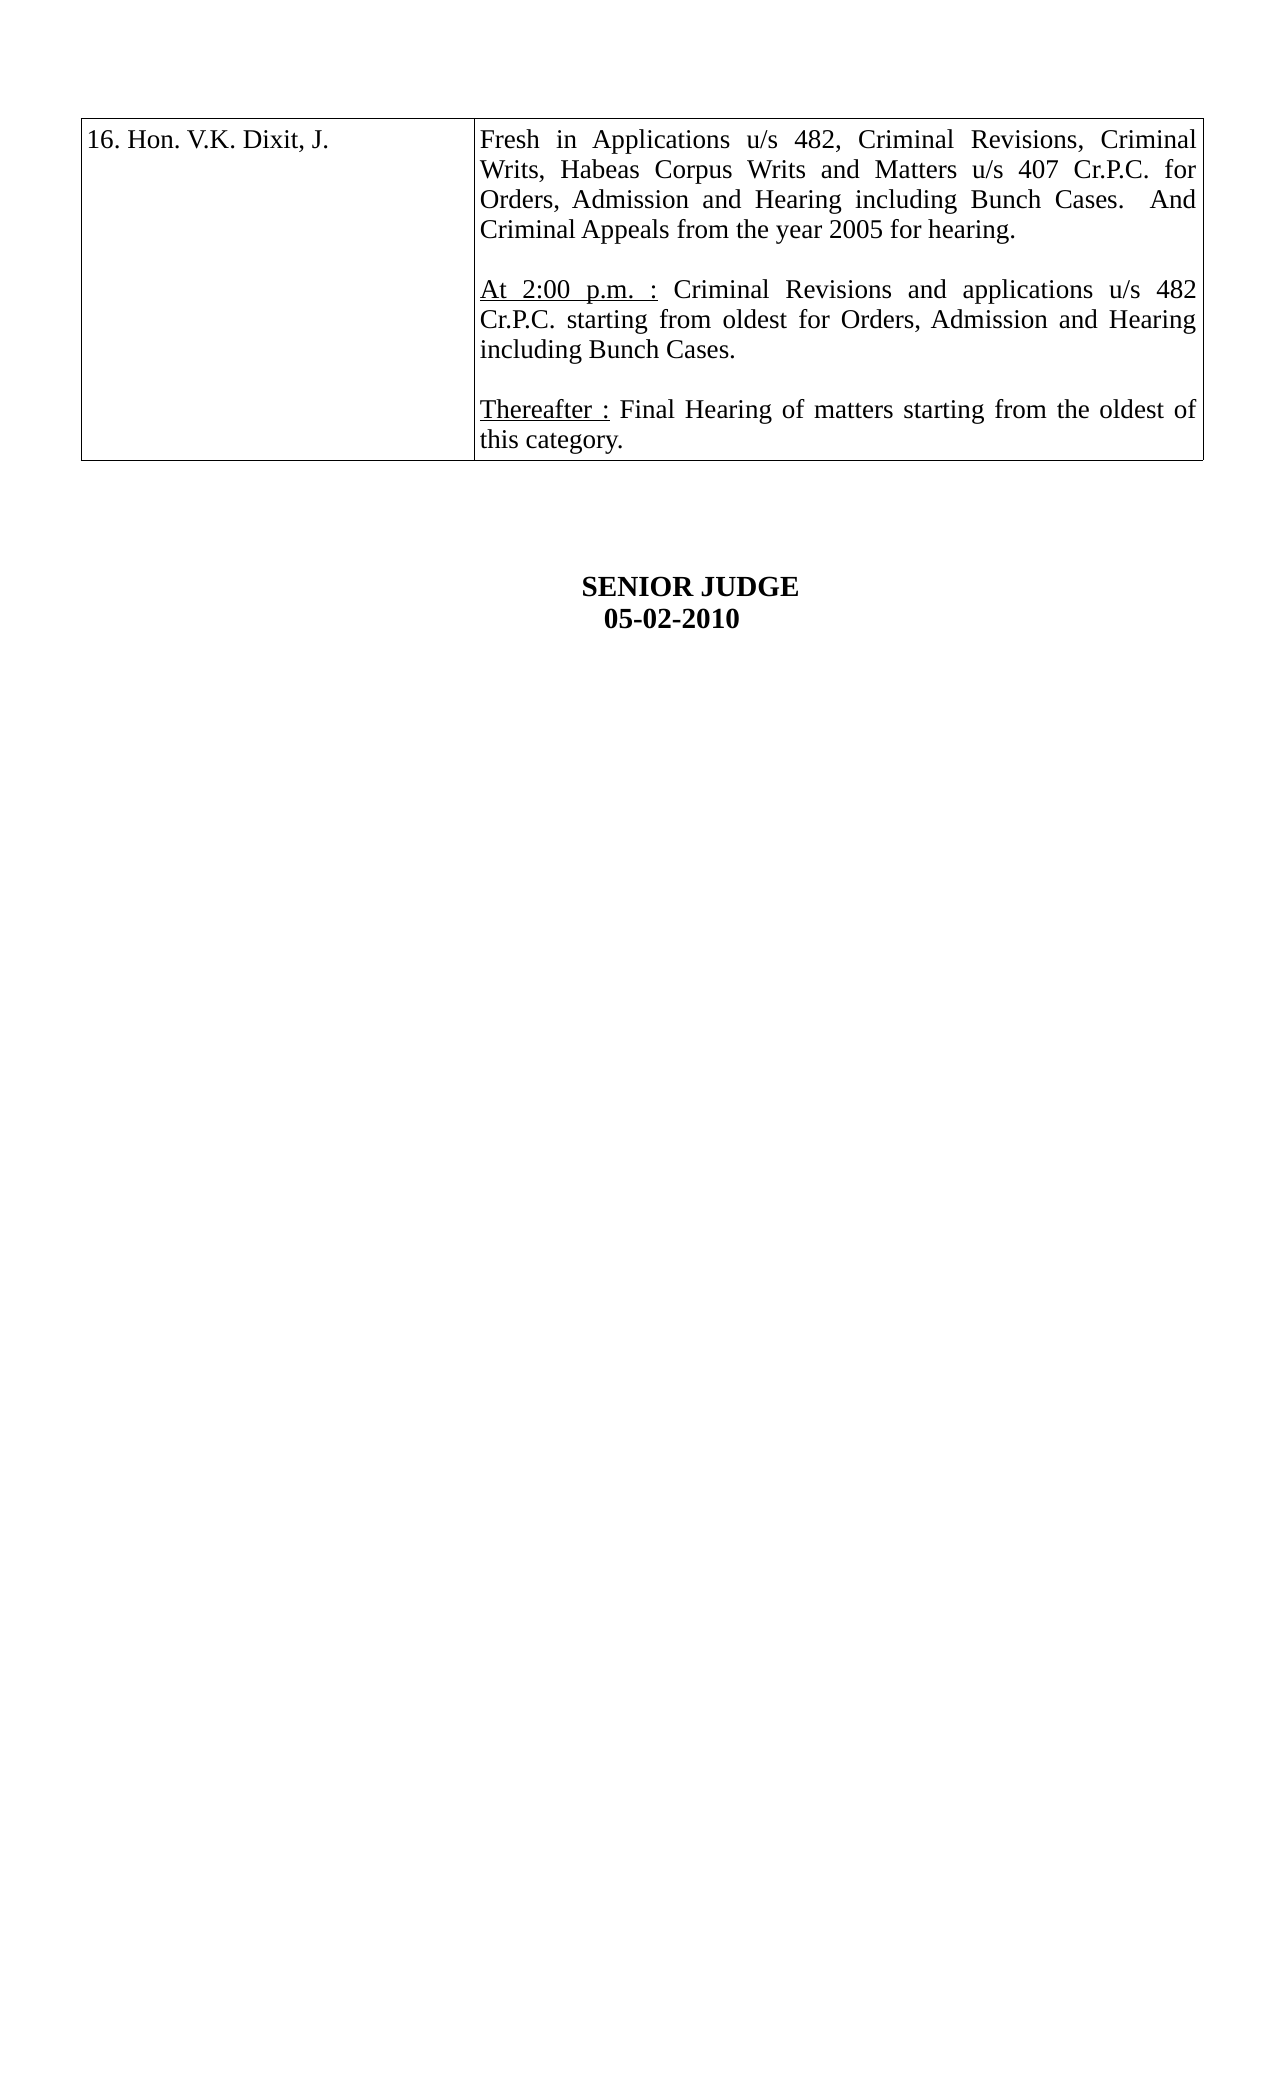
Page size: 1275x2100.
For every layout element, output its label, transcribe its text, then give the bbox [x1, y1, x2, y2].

text 05-02-2010 [150, 603, 1157, 635]
table_cell 16. Hon. V.K. Dixit, J. [82, 119, 474, 460]
text SENIOR JUDGE [150, 571, 1157, 603]
table_cell Fresh in Applications u/s 482, Criminal Revisions, Criminal Writs, Habeas Corpus Writs and Matters u/s 407 Cr.P.C. for Orders, Admission and Hearing including Bunch Cases. And Criminal Appeals from the year 2005 for hearing. At 2:00 p.m. : Criminal Revisions and applications u/s 482 Cr.P.C. starting from oldest for Orders, Admission and Hearing including Bunch Cases. Thereafter : Final Hearing of matters starting from the oldest of this category. [475, 119, 1203, 460]
